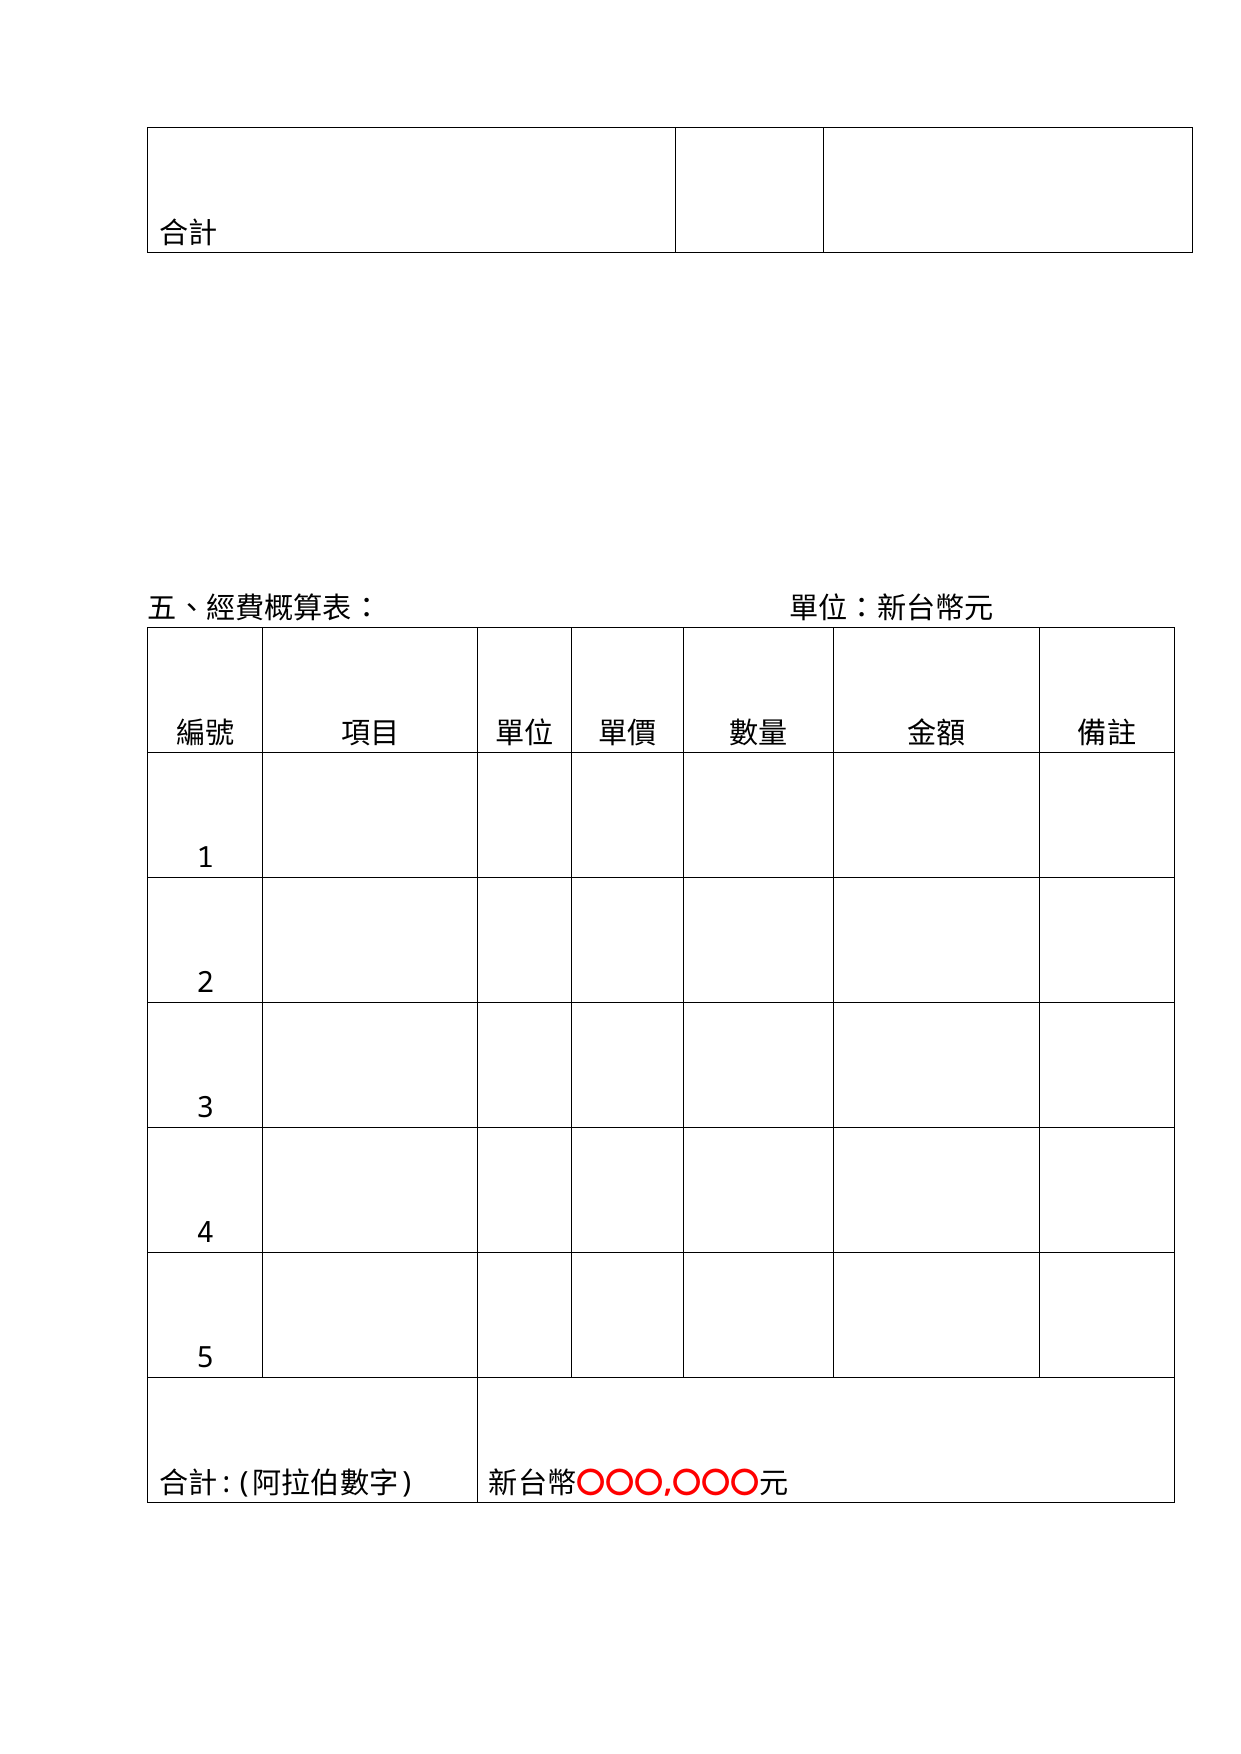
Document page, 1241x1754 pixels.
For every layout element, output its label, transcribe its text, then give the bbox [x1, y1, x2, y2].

table_cell [478, 753, 571, 877]
table_cell [263, 1128, 477, 1252]
table_cell [684, 878, 833, 1002]
table_cell 4 [148, 1128, 262, 1252]
table_header 項目 [263, 628, 477, 752]
table_cell [1040, 1128, 1174, 1252]
table_cell [1040, 1003, 1174, 1127]
table_cell [684, 1253, 833, 1377]
table_cell [684, 1003, 833, 1127]
table_cell [1040, 878, 1174, 1002]
table_cell [478, 878, 571, 1002]
table_header 金額 [834, 628, 1039, 752]
table_cell [684, 1128, 833, 1252]
table_cell [263, 753, 477, 877]
table_cell [1040, 753, 1174, 877]
table_cell 合計:(阿拉伯數字) [148, 1378, 477, 1502]
table_cell 3 [148, 1003, 262, 1127]
table_cell [1040, 1253, 1174, 1377]
table_cell [572, 753, 683, 877]
table_header 單價 [572, 628, 683, 752]
table_cell [824, 128, 1192, 252]
table_header 單位 [478, 628, 571, 752]
table_cell [478, 1253, 571, 1377]
table_cell [478, 1128, 571, 1252]
table_cell [263, 1253, 477, 1377]
table_cell [834, 878, 1039, 1002]
table_cell [834, 1128, 1039, 1252]
table_cell [676, 128, 823, 252]
table_cell [572, 1128, 683, 1252]
table_cell [263, 878, 477, 1002]
table_cell 1 [148, 753, 262, 877]
table_cell 2 [148, 878, 262, 1002]
table_cell [834, 1003, 1039, 1127]
table_cell 合計 [148, 128, 675, 252]
table_cell [834, 753, 1039, 877]
table_cell [684, 753, 833, 877]
table_cell [478, 1003, 571, 1127]
table_header 備註 [1040, 628, 1174, 752]
table_header 編號 [148, 628, 262, 752]
table_cell [572, 878, 683, 1002]
table_cell 5 [148, 1253, 262, 1377]
text 五、經費概算表： 單位：新台幣元 [148, 564, 1122, 627]
table_cell [834, 1253, 1039, 1377]
table_header 數量 [684, 628, 833, 752]
table_cell [263, 1003, 477, 1127]
table_cell [572, 1003, 683, 1127]
table_cell [572, 1253, 683, 1377]
table_cell 新台幣〇〇〇,〇〇〇元 [478, 1378, 1174, 1502]
